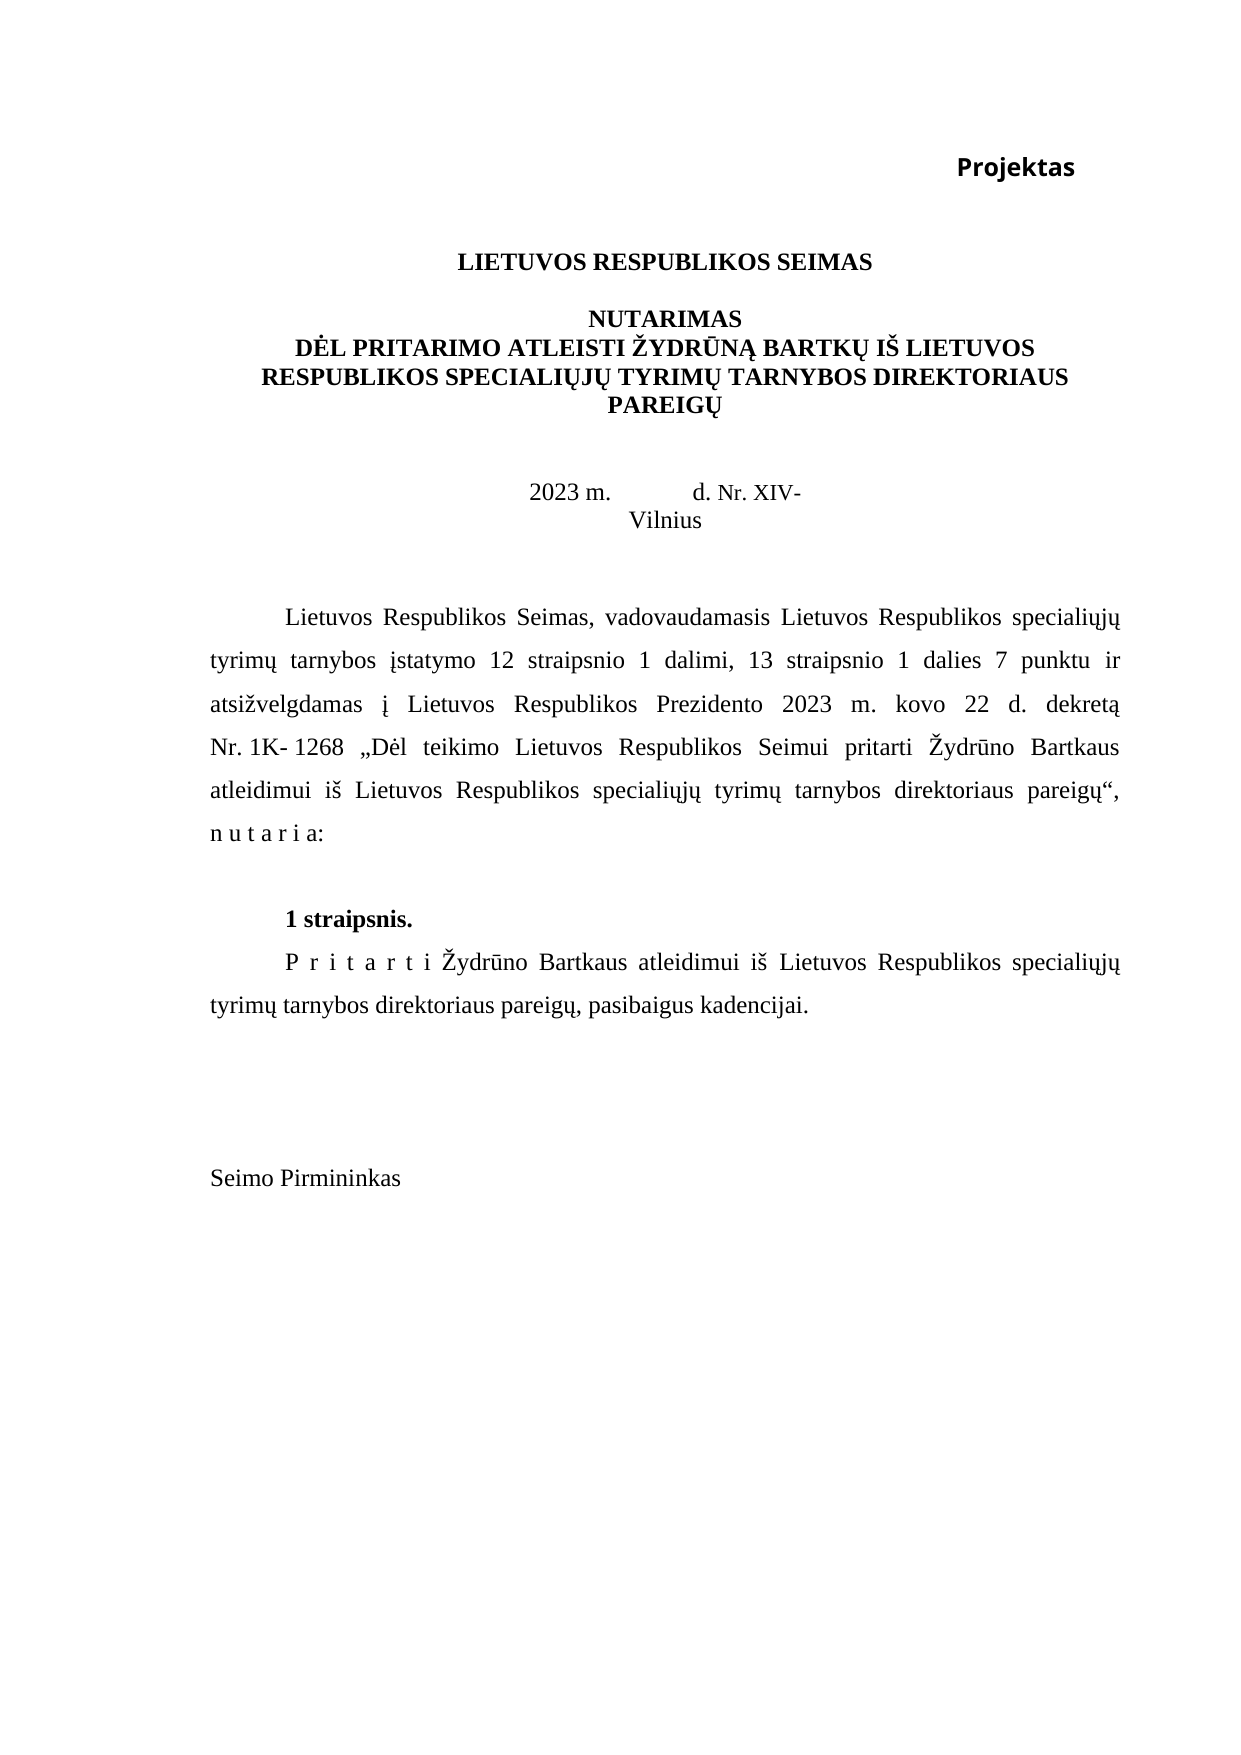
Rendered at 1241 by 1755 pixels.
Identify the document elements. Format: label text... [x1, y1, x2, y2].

text Projektas [210, 150, 1120, 184]
text DĖL PRITARIMO ATLEISTI ŽYDRŪNĄ BARTKŲ IŠ LIETUVOS RESPUBLIKOS SPECIALIŲJŲ TYRIMŲ TARNYBOS DIREKTORIAUS PAREIGŲ [210, 333, 1120, 419]
text 1 straipsnis. [210, 904, 1120, 933]
text 2023 m. d. Nr. XIV- [210, 477, 1120, 506]
text NUTARIMAS [210, 304, 1120, 333]
text Vilnius [210, 506, 1120, 534]
text LIETUVOS RESPUBLIKOS SEIMAS [210, 247, 1120, 276]
text P r i t a r t i Žydrūno Bartkaus atleidimui iš Lietuvos Respublikos specialiųjų tyrimų tarnybos direktoriaus pareigų, pasibaigus kadencijai. [210, 947, 1120, 1019]
text Seimo Pirmininkas [210, 1163, 1120, 1192]
text Lietuvos Respublikos Seimas, vadovaudamasis Lietuvos Respublikos specialiųjų tyrimų tarnybos įstatymo 12 straipsnio 1 dalimi, 13 straipsnio 1 dalies 7 punktu ir atsižvelgdamas į Lietuvos Respublikos Prezidento 2023 m. kovo 22 d. dekretą Nr. 1K- 1268 „Dėl teikimo Lietuvos Respublikos Seimui pritarti Žydrūno Bartkaus atleidimui iš Lietuvos Respublikos specialiųjų tyrimų tarnybos direktoriaus pareigų“, n u t a r i a: [210, 602, 1120, 847]
